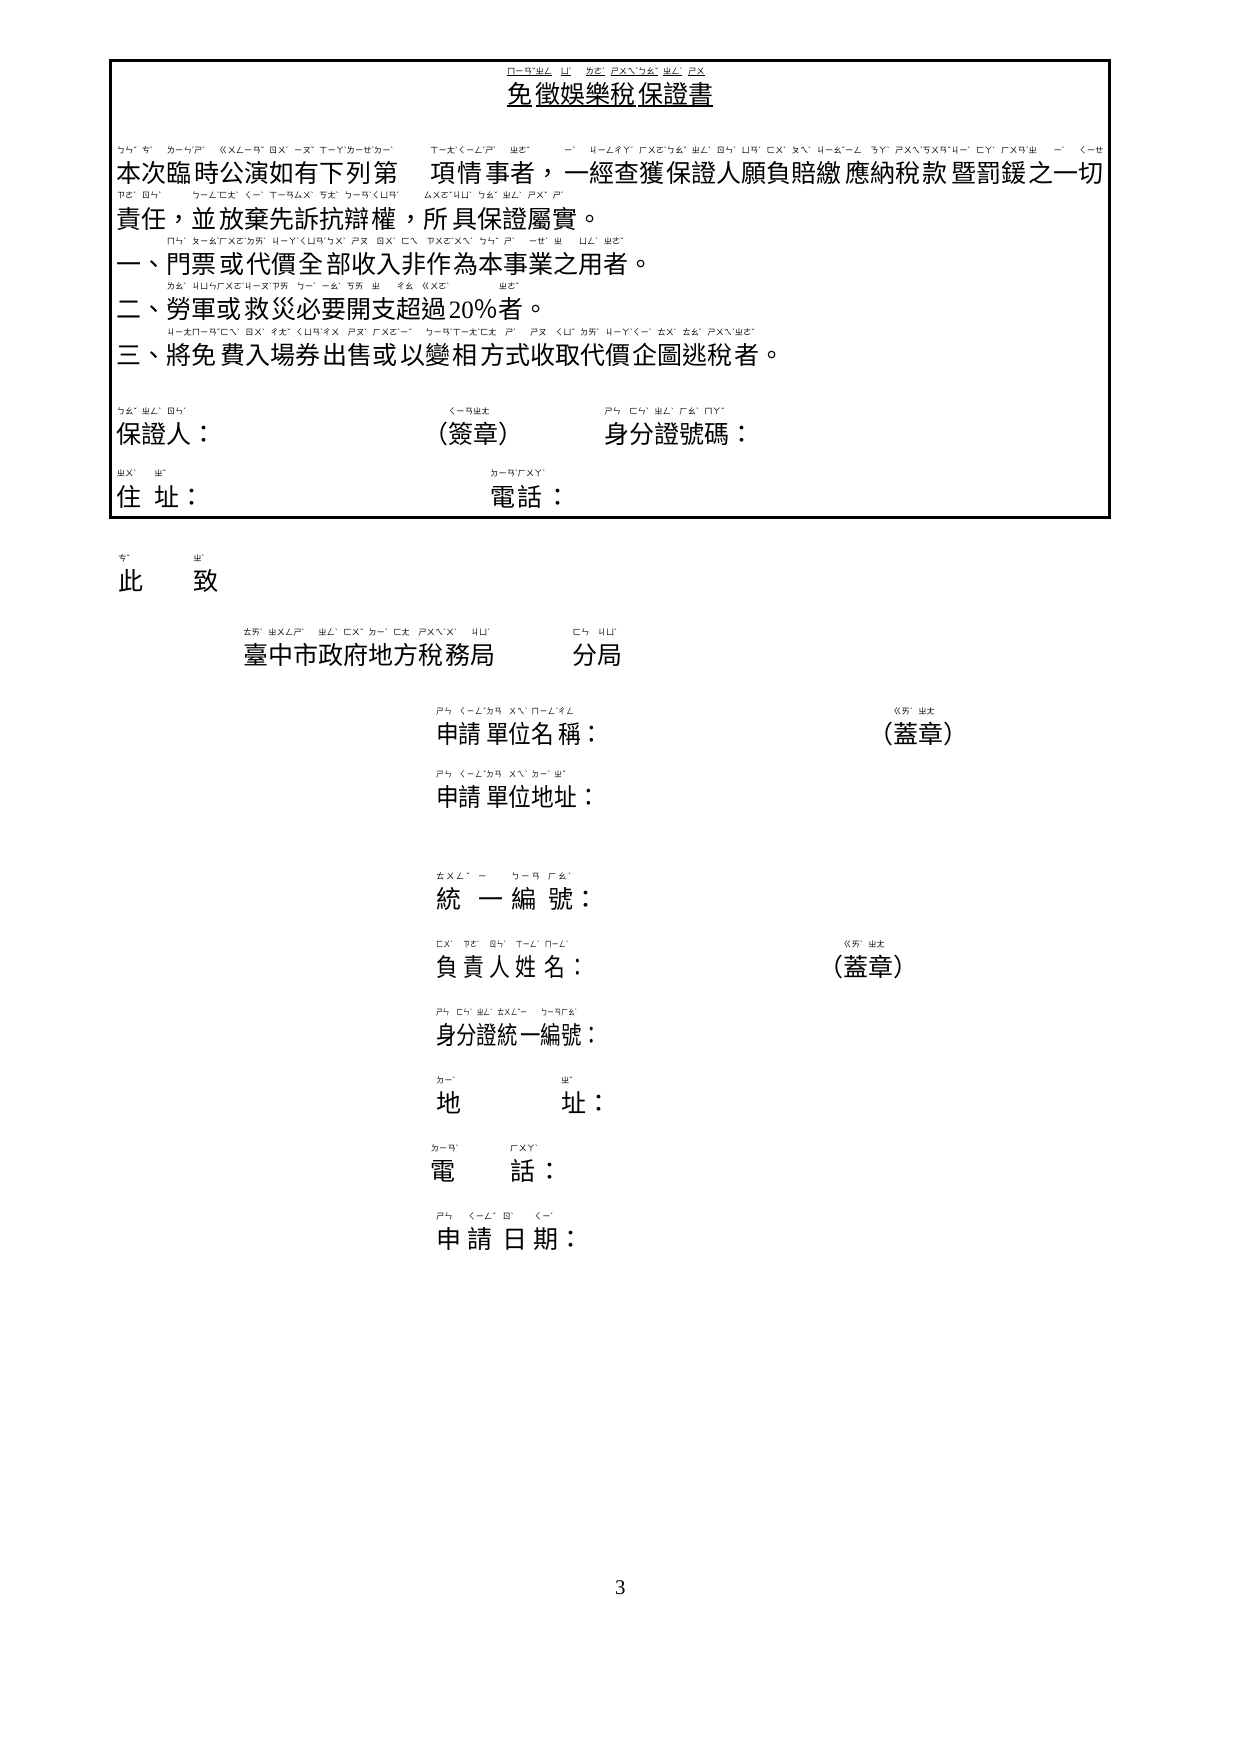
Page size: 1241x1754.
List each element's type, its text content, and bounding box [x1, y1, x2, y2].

text 身ㄕㄣ分ㄈㄣˋ證ㄓㄥˋ統ㄊㄨㄥˇ一ㄧ編ㄅㄧㄢ號ㄏㄠˋ： [436, 1006, 1122, 1052]
text 負ㄈㄨˋ 責ㄗㄜˊ 人ㄖㄣˊ 姓ㄒㄧㄥˋ 名ㄇㄧㄥˊ： （蓋ㄍㄞˋ章ㄓㄤ） [436, 938, 1122, 984]
text 臺ㄊㄞˊ中ㄓㄨㄥ市ㄕˋ政ㄓㄥˋ府ㄈㄨˇ地ㄉㄧˋ方ㄈㄤ稅ㄕㄨㄟˋ務ㄨˋ局ㄐㄩˊ 分ㄈㄣ局ㄐㄩˊ [118, 626, 812, 672]
text 此ㄘˇ 致ㄓˋ [118, 552, 1122, 597]
text 統ㄊㄨㄥˇ 一ㄧ 編ㄅㄧㄢ 號ㄏㄠˋ： [436, 870, 1122, 916]
text 申ㄕㄣ 請ㄑㄧㄥˇ 日ㄖˋ 期ㄑㄧˊ： [436, 1211, 1122, 1256]
text 地ㄉㄧˋ 址ㄓˇ： [436, 1074, 1122, 1120]
text 申ㄕㄣ請ㄑㄧㄥˇ單ㄉㄢ位ㄨㄟˋ名ㄇㄧㄥˊ稱ㄔㄥ： （蓋ㄍㄞˋ章ㄓㄤ） 申ㄕㄣ請ㄑㄧㄥˇ單ㄉㄢ位ㄨㄟˋ地ㄉㄧˋ址ㄓˇ： [436, 706, 1122, 813]
text 電ㄉㄧㄢˋ 話ㄏㄨㄚˋ： [118, 1143, 1122, 1188]
table_header 免ㄇㄧㄢˇ徵ㄓㄥ娛ㄩˊ樂ㄌㄜˋ稅ㄕㄨㄟˋ保ㄅㄠˇ證ㄓㄥˋ書ㄕㄨ 本ㄅㄣˇ次ㄘˋ臨ㄌㄧㄣˊ時ㄕˊ公ㄍㄨㄥ演ㄧㄢˇ如ㄖㄨˊ有ㄧㄡˇ下ㄒㄧㄚˋ列ㄌㄧㄝˋ第ㄉㄧˋ 項ㄒㄧㄤˋ情ㄑㄧㄥˊ事ㄕˋ者ㄓㄜˇ，一ㄧˋ經ㄐㄧㄥ查ㄔㄚˊ獲ㄏㄨㄛˋ保ㄅㄠˇ證ㄓㄥˋ人ㄖㄣˊ願ㄩㄢˋ負ㄈㄨˋ賠ㄆㄟˊ繳ㄐㄧㄠˇ應ㄧㄥ納ㄋㄚˋ稅ㄕㄨㄟˋ款ㄎㄨㄢˇ暨ㄐㄧˋ罰ㄈㄚˊ鍰ㄏㄨㄢˊ之ㄓ一ㄧˊ切ㄑㄧㄝ責ㄗㄜˊ任ㄖㄣˋ，並ㄅㄧㄥˋ放ㄈㄤˋ棄ㄑㄧˋ先ㄒㄧㄢ訴ㄙㄨˋ抗ㄎㄤˋ辯ㄅㄧㄢˋ權ㄑㄩㄢˊ，所ㄙㄨㄛˇ具ㄐㄩˋ保ㄅㄠˇ證ㄓㄥˋ屬ㄕㄨˇ實ㄕˊ。 一、門ㄇㄣˊ票ㄆㄧㄠˋ或ㄏㄨㄛˋ代ㄉㄞˋ價ㄐㄧㄚˋ全ㄑㄩㄢˊ部ㄅㄨˋ收ㄕㄡ入ㄖㄨˋ非ㄈㄟ作ㄗㄨㄛˋ為ㄨㄟˊ本ㄅㄣˇ事ㄕˋ業ㄧㄝˋ之ㄓ用ㄩㄥˋ者ㄓㄜˇ。 二、勞ㄌㄠˋ軍ㄐㄩㄣ或ㄏㄨㄛˋ救ㄐㄧㄡˋ災ㄗㄞ必ㄅㄧˋ要ㄧㄠˋ開ㄎㄞ支ㄓ超ㄔㄠ過ㄍㄨㄛˋ20％者ㄓㄜˇ。 三、將ㄐㄧㄤ免ㄇㄧㄢˇ費ㄈㄟˋ入ㄖㄨˋ場ㄔㄤˇ券ㄑㄩㄢˋ出ㄔㄨ售ㄕㄡˋ或ㄏㄨㄛˋ以ㄧˇ變ㄅㄧㄢˋ相ㄒㄧㄤˋ方ㄈㄤ式ㄕˋ收ㄕㄡ取ㄑㄩˇ代ㄉㄞˋ價ㄐㄧㄚˋ企ㄑㄧˋ圖ㄊㄨˊ逃ㄊㄠˊ稅ㄕㄨㄟˋ者ㄓㄜˇ。 保ㄅㄠˇ證ㄓㄥˋ人ㄖㄣˊ： （簽ㄑㄧㄢ章ㄓㄤ） 身ㄕㄣ分ㄈㄣˋ證ㄓㄥˋ號ㄏㄠˋ碼ㄇㄚˇ： 住ㄓㄨˋ 址ㄓˇ： 電ㄉㄧㄢˋ話ㄏㄨㄚˋ： [112, 62, 1108, 516]
text ㄘˇ [118, 519, 1122, 552]
